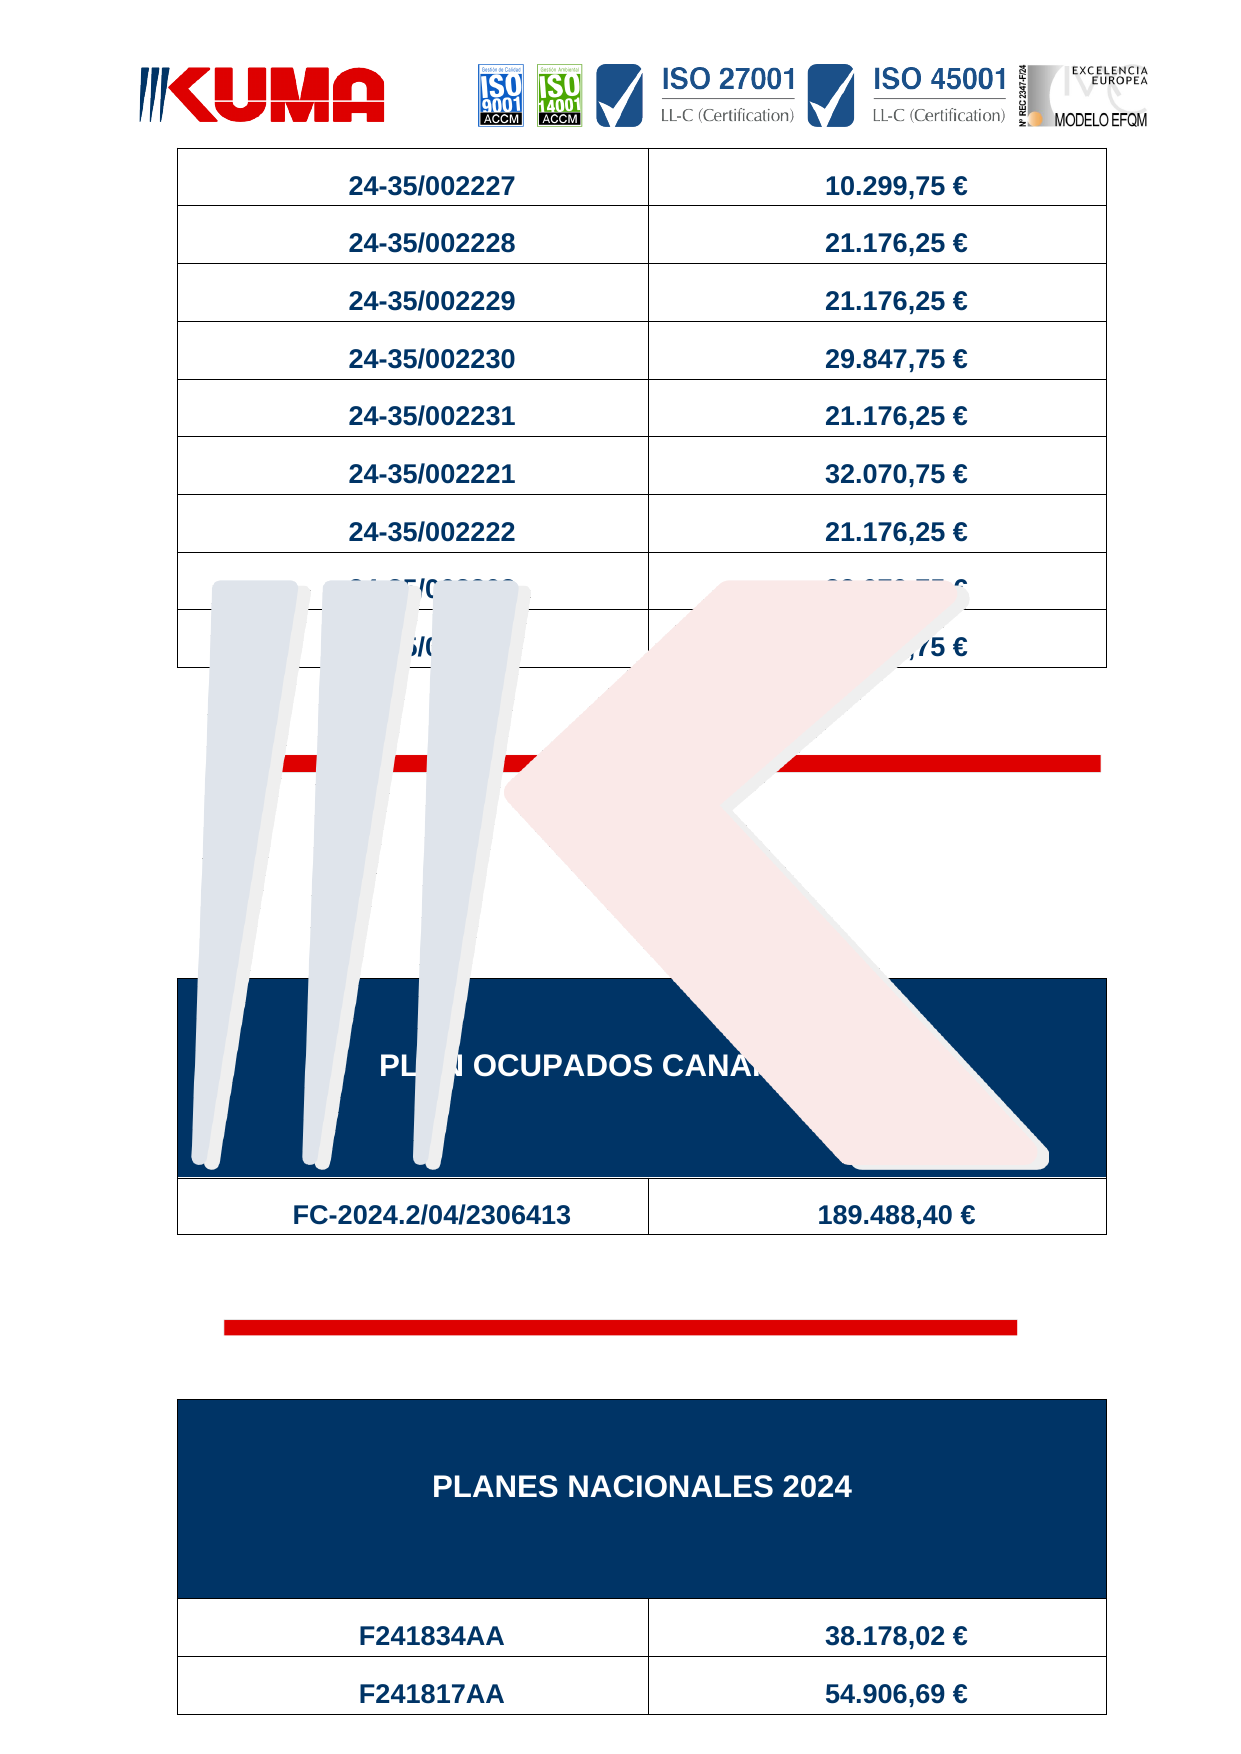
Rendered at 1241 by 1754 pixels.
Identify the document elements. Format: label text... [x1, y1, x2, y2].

table_cell F241834AA [178, 1599, 648, 1656]
table_cell 24-35/002230 [178, 322, 648, 378]
table_cell 24-35/002207 [411, 610, 432, 667]
table_cell 32.070,75 € [649, 437, 1106, 494]
table_cell 10.299,75 € [649, 149, 1106, 205]
table_cell 24-35/002229 [178, 264, 648, 321]
table_cell 24-35/002207 [178, 610, 211, 667]
table_cell 21.176,25 € [649, 206, 1106, 263]
table_cell 24-35/002222 [178, 495, 648, 552]
table_cell 24-35/002231 [178, 380, 648, 436]
table_cell 24-35/002207 [300, 610, 321, 667]
table_cell 24-35/002228 [178, 206, 648, 263]
table_cell 24-35/002227 [178, 149, 648, 205]
table_cell FC-2024.2/04/2306413 [178, 1179, 648, 1234]
table_cell 32.070,75 € [649, 610, 691, 649]
table_cell 24-35/002221 [178, 437, 648, 494]
table_cell 24-35/002207 [520, 610, 648, 667]
table_cell 21.176,25 € [649, 264, 1106, 321]
table_cell 32.070,75 € [899, 610, 1106, 667]
table_cell F241817AA [178, 1657, 648, 1714]
table_cell 21.176,25 € [649, 380, 1106, 436]
table_cell 29.847,75 € [649, 322, 1106, 378]
table_cell 189.488,40 € [649, 1179, 1106, 1234]
table_cell 24-35/002203 [178, 553, 648, 609]
table_cell 38.178,02 € [649, 1599, 1106, 1656]
table_cell 32.070,75 € [649, 553, 1106, 609]
table_cell 54.906,69 € [649, 1657, 1106, 1714]
table_cell 21.176,25 € [649, 495, 1106, 552]
table_header PLAN OCUPADOS CANARIAS 2024 [178, 979, 1106, 1177]
table_header PLANES NACIONALES 2024 [178, 1400, 1106, 1598]
